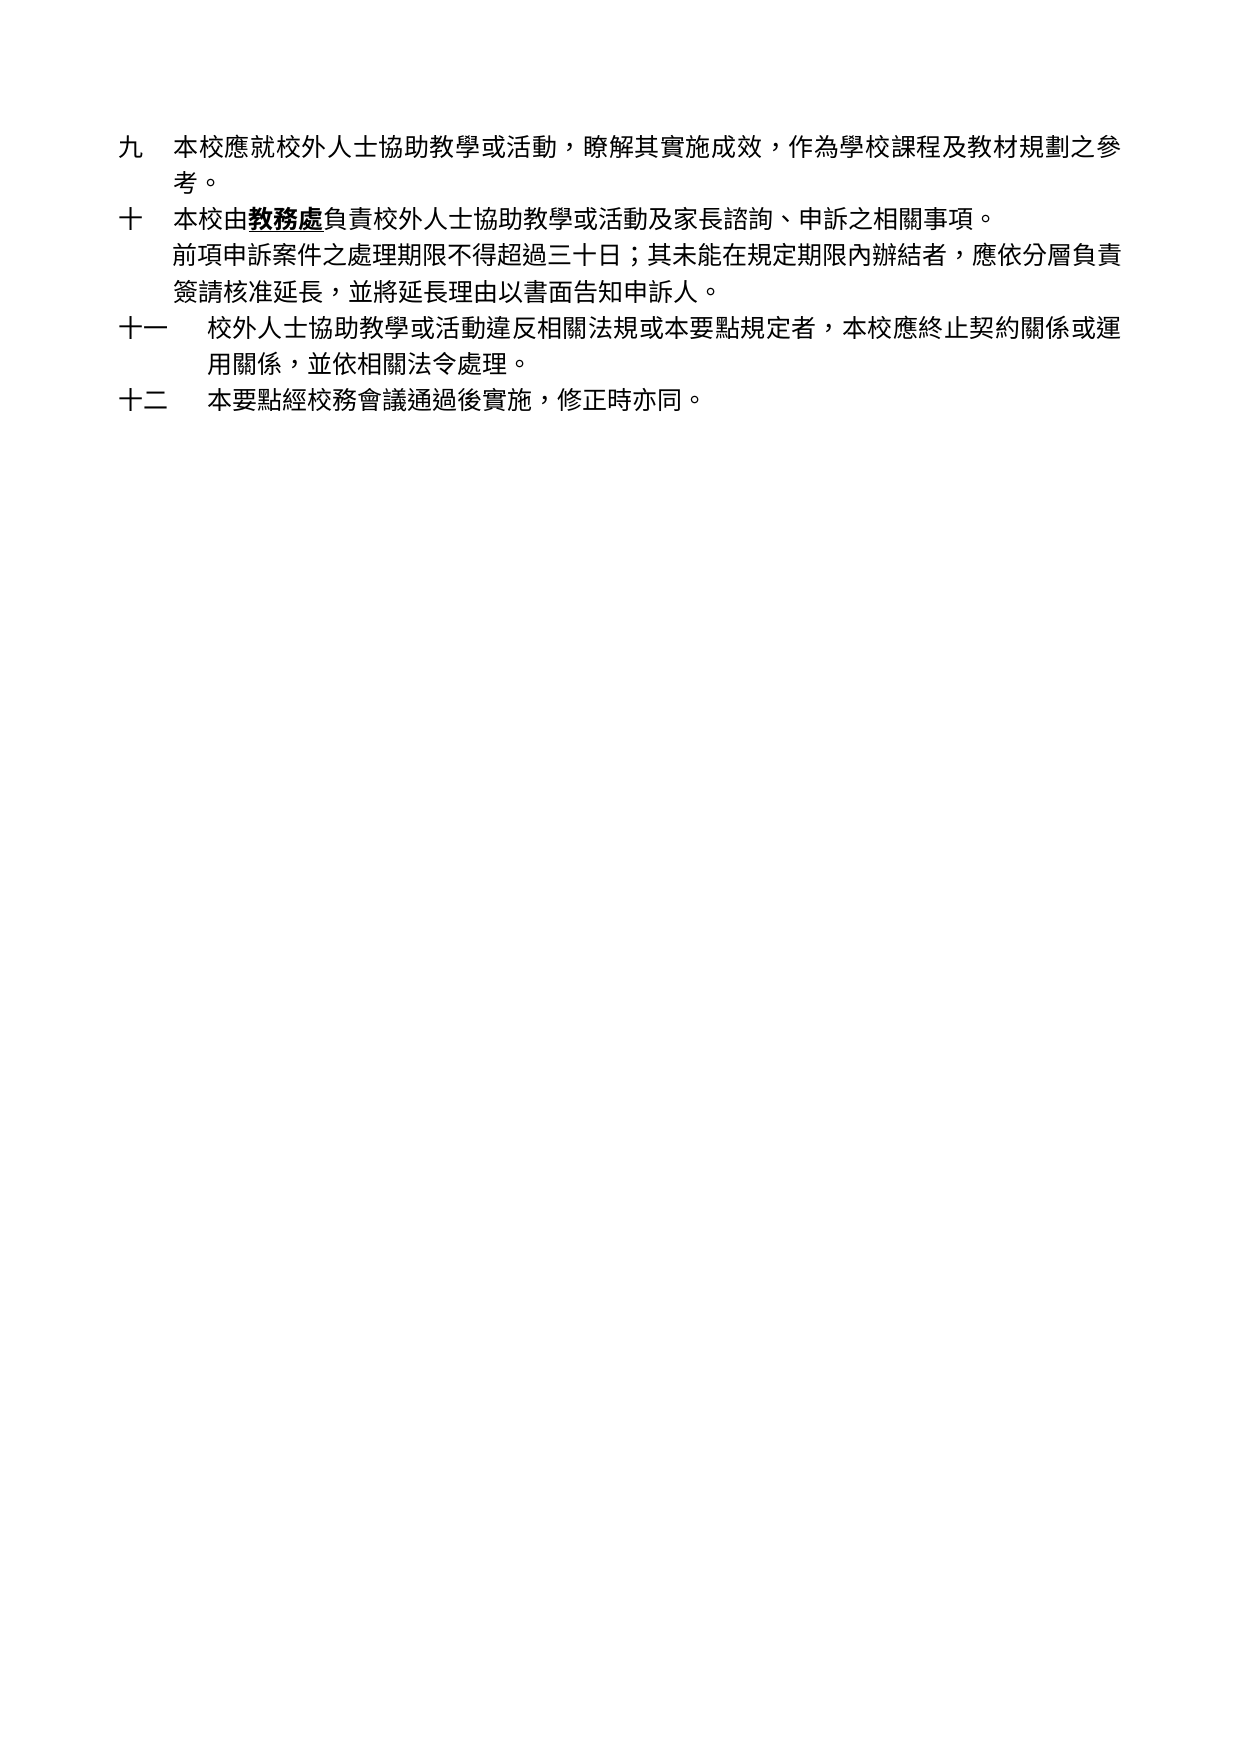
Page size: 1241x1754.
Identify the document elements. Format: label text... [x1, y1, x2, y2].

list 本校由教務處負責校外人士協助教學或活動及家長諮詢、申訴之相關事項。 [118, 199, 1196, 236]
list 校外人士協助教學或活動違反相關法規或本要點規定者，本校應終止契約關係或運用關係，並依相關法令處理。 [118, 308, 1122, 381]
text 前項申訴案件之處理期限不得超過三十日；其未能在規定期限內辦結者，應依分層負責簽請核准延長，並將延長理由以書面告知申訴人。 [172, 236, 1122, 308]
list 本校應就校外人士協助教學或活動，瞭解其實施成效，作為學校課程及教材規劃之參考。 [118, 127, 1122, 199]
list 本要點經校務會議通過後實施，修正時亦同。 [118, 381, 1122, 417]
